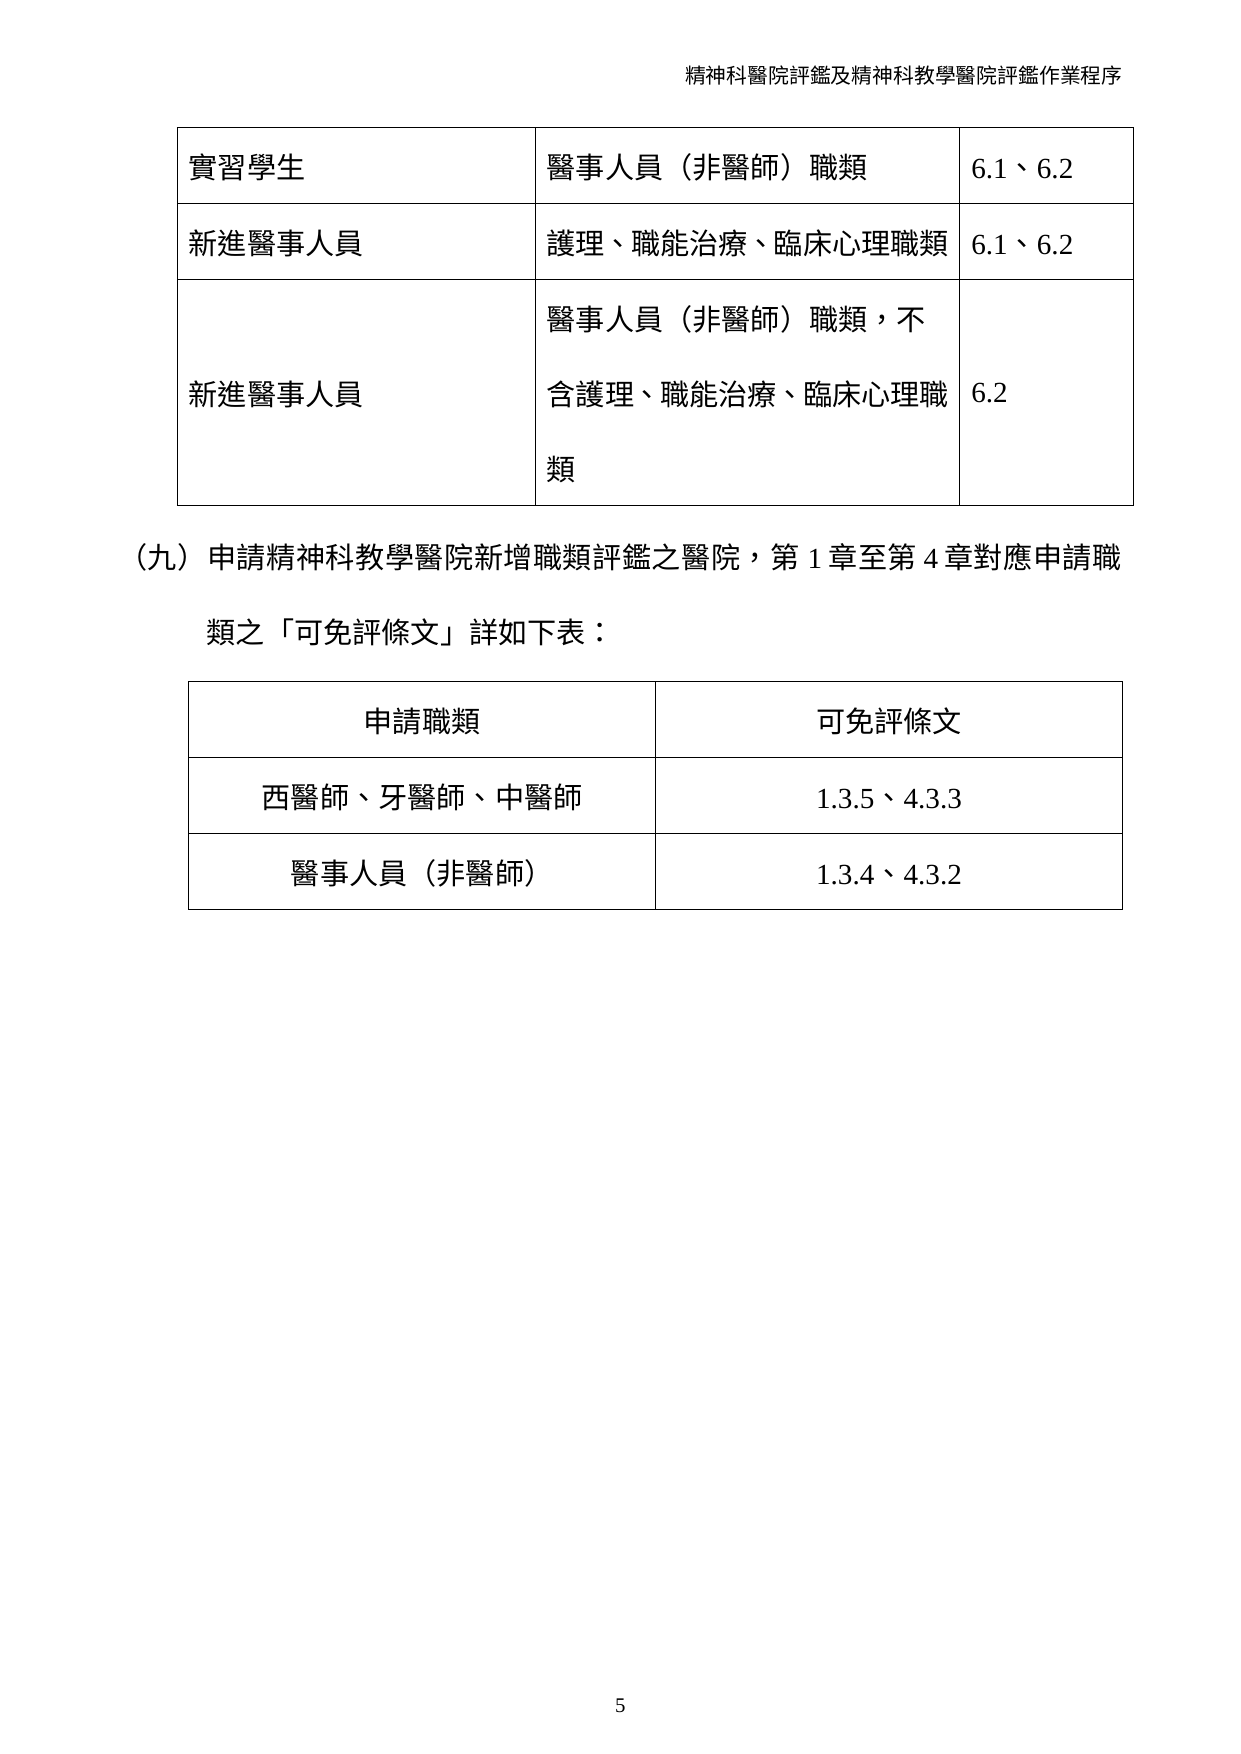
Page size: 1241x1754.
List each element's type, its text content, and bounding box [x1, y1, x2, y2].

table_header 可免評條文 [656, 682, 1122, 757]
table_cell 6.1、6.2 [960, 204, 1133, 279]
table_cell 6.2 [960, 280, 1133, 505]
table_cell 醫事人員（非醫師） [189, 834, 655, 909]
table_cell 新進醫事人員 [178, 204, 535, 279]
table_cell 1.3.5、4.3.3 [656, 758, 1122, 833]
text （九）申請精神科教學醫院新增職類評鑑之醫院，第1章至第4章對應申請職類之「可免評條文」詳如下表： [118, 519, 1122, 669]
table_cell 西醫師、牙醫師、中醫師 [189, 758, 655, 833]
table_cell 實習學生 [178, 128, 535, 203]
table_cell 新進醫事人員 [178, 280, 535, 505]
table_cell 6.1、6.2 [960, 128, 1133, 203]
table_cell 醫事人員（非醫師）職類，不含護理、職能治療、臨床心理職類 [536, 280, 959, 505]
table_cell 醫事人員（非醫師）職類 [536, 128, 959, 203]
table_header 申請職類 [189, 682, 655, 757]
table_cell 1.3.4、4.3.2 [656, 834, 1122, 909]
table_cell 護理、職能治療、臨床心理職類 [536, 204, 959, 279]
